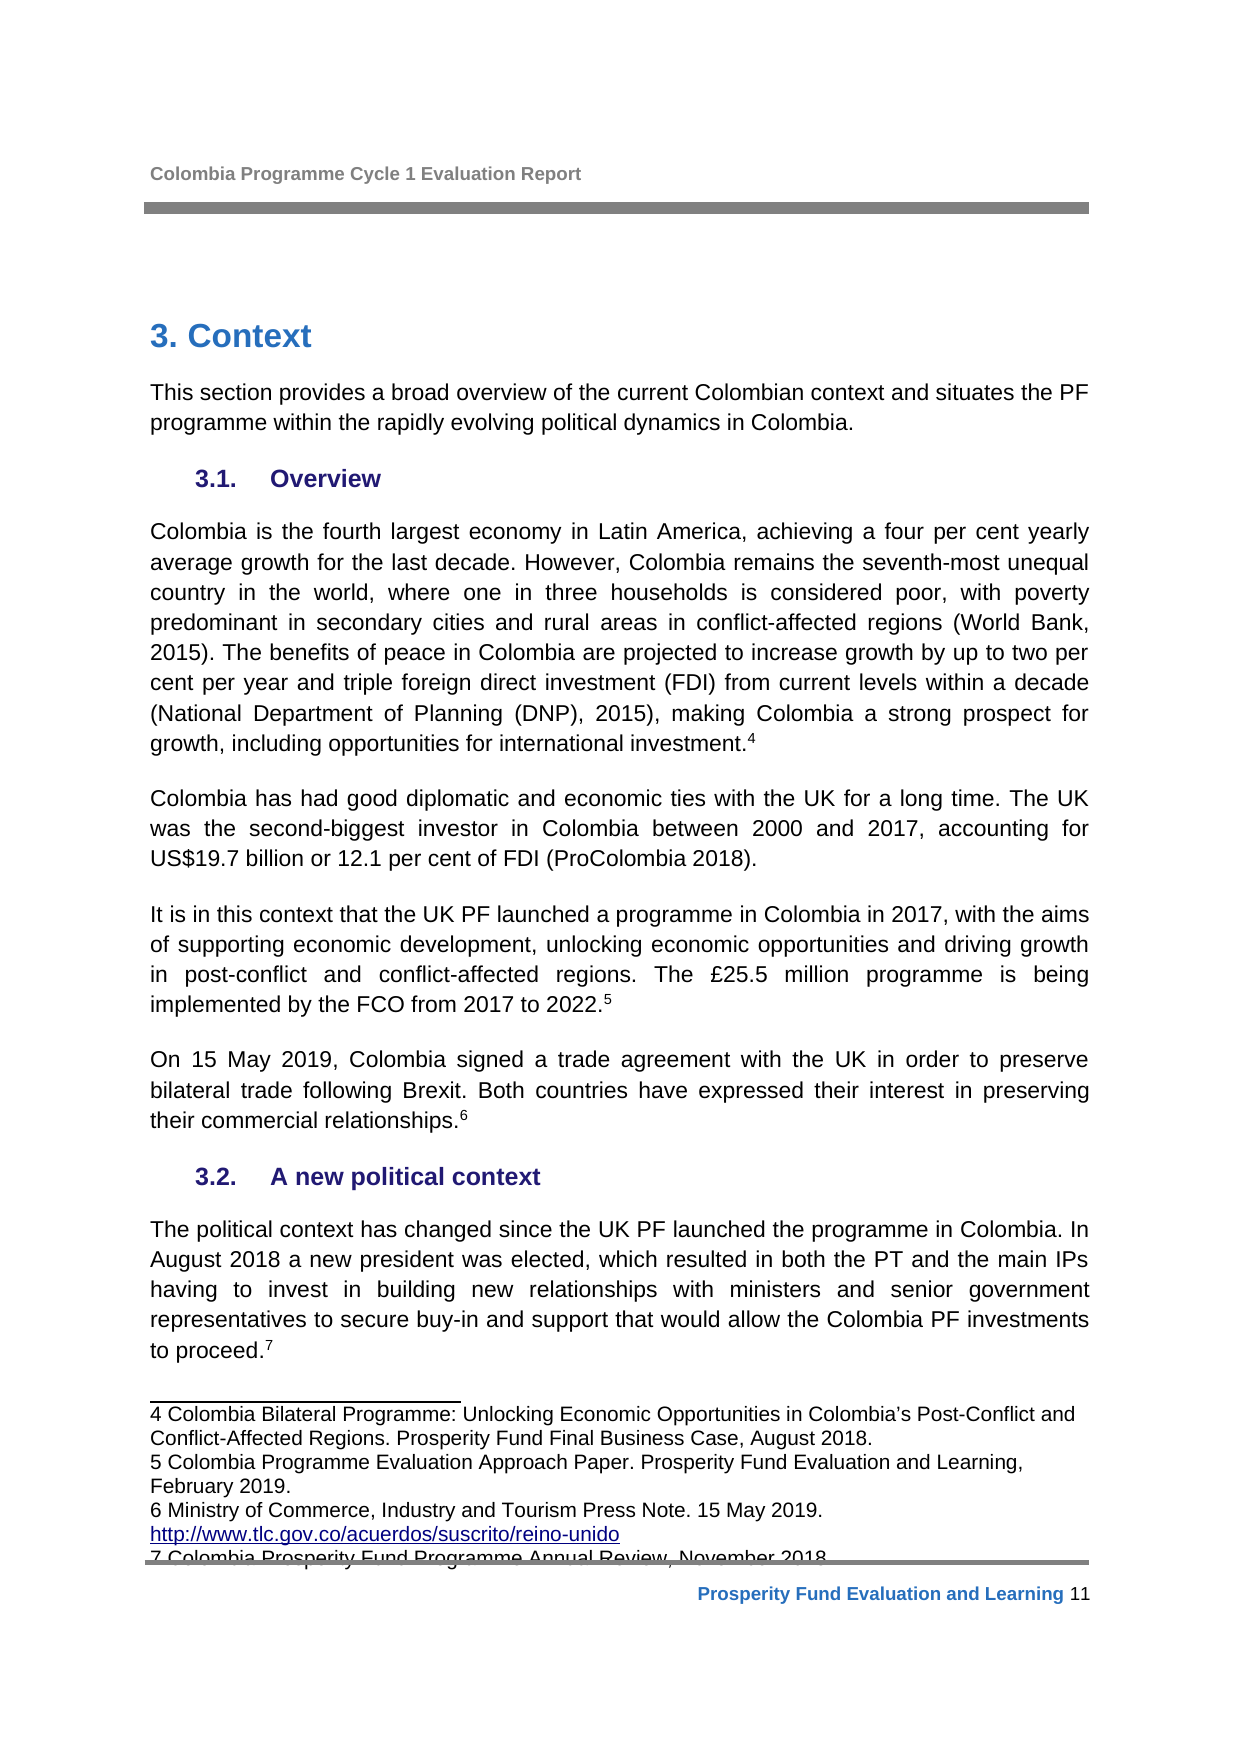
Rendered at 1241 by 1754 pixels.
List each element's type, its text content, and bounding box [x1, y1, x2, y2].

subtitle Overview [195, 464, 1090, 493]
subtitle Context [150, 316, 1090, 354]
text Colombia Programme Evaluation Approach Paper. Prosperity Fund Evaluation and Learning, February 2019. [150, 1450, 1090, 1498]
text On 15 May 2019, Colombia signed a trade agreement with the UK in order to preserve bilateral trade following Brexit. Both countries have expressed their interest in preserving their commercial relationships. [150, 1046, 1090, 1133]
text This section provides a broad overview of the current Colombian context and situates the PF programme within the rapidly evolving political dynamics in Colombia. [150, 379, 1090, 436]
text It is in this context that the UK PF launched a programme in Colombia in 2017, with the aims of supporting economic development, unlocking economic opportunities and driving growth in post-conflict and conflict-affected regions. The £25.5 million programme is being implemented by the FCO from 2017 to 2022. [150, 901, 1090, 1017]
text Colombia is the fourth largest economy in Latin America, achieving a four per cent yearly average growth for the last decade. However, Colombia remains the seventh-most unequal country in the world, where one in three households is considered poor, with poverty predominant in secondary cities and rural areas in conflict-affected regions (World Bank, 2015). The benefits of peace in Colombia are projected to increase growth by up to two per cent per year and triple foreign direct investment (FDI) from current levels within a decade (National Department of Planning (DNP), 2015), making Colombia a strong prospect for growth, including opportunities for international investment. [150, 518, 1090, 756]
text Colombia Prosperity Fund Programme Annual Review, November 2018. [150, 1546, 1090, 1570]
subtitle A new political context [195, 1162, 1090, 1191]
text Colombia has had good diplomatic and economic ties with the UK for a long time. The UK was the second-biggest investor in Colombia between 2000 and 2017, accounting for US$19.7 billion or 12.1 per cent of FDI (ProColombia 2018). [150, 785, 1090, 872]
text Ministry of Commerce, Industry and Tourism Press Note. 15 May 2019. http://www.tlc.gov.co/acuerdos/suscrito/reino-unido [150, 1498, 1090, 1546]
text The political context has changed since the UK PF launched the programme in Colombia. In August 2018 a new president was elected, which resulted in both the PT and the main IPs having to invest in building new relationships with ministers and senior government representatives to secure buy-in and support that would allow the Colombia PF investments to proceed. [150, 1216, 1090, 1363]
text Colombia Bilateral Programme: Unlocking Economic Opportunities in Colombia’s Post-Conflict and Conflict-Affected Regions. Prosperity Fund Final Business Case, August 2018. [150, 1402, 1090, 1450]
